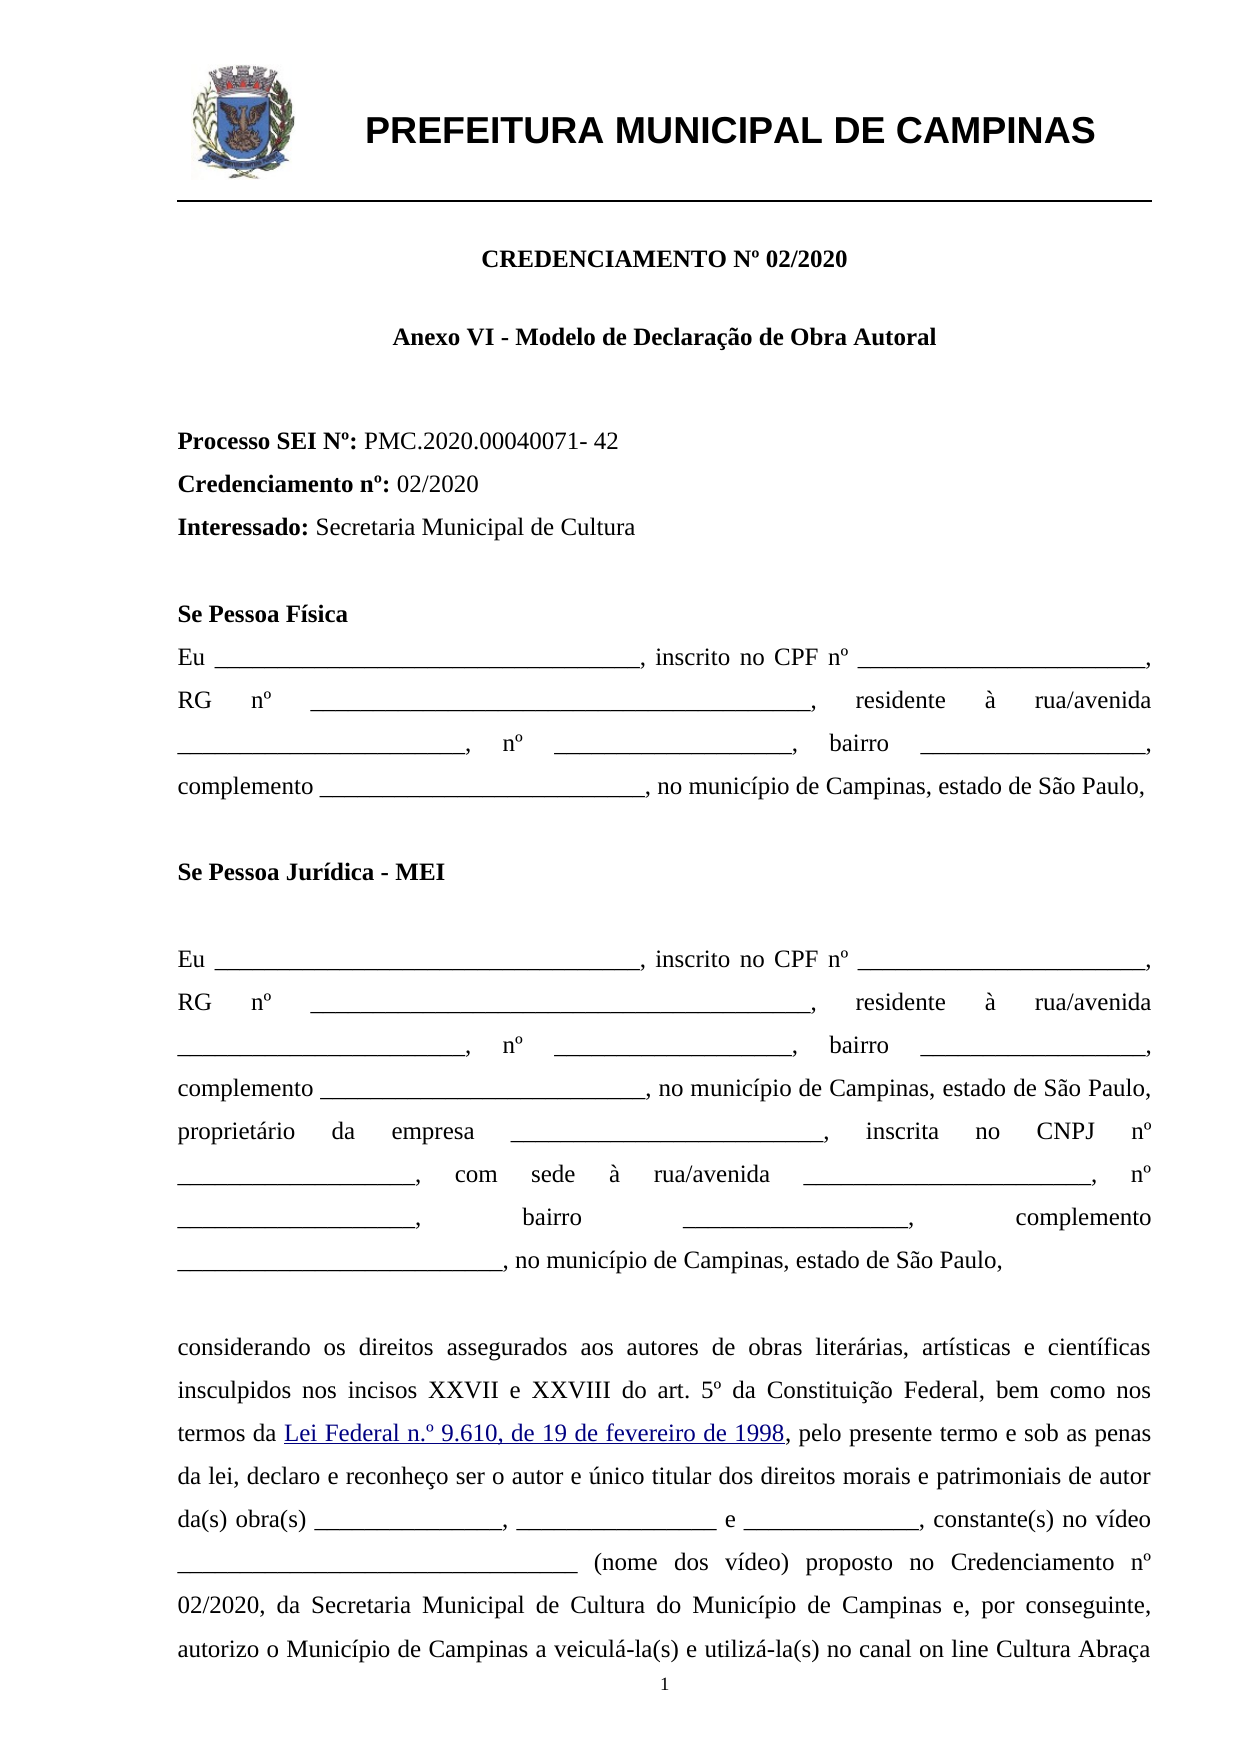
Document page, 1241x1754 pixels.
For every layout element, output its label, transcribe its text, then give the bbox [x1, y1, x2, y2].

text Processo SEI Nº: PMC.2020.00040071- 42 [177, 426, 1152, 455]
text considerando os direitos assegurados aos autores de obras literárias, artísticas e científicas insculpidos nos incisos XXVII e XXVIII do art. 5º da Constituição Federal, bem como nos termos da Lei Federal n.º 9.610, de 19 de fevereiro de 1998, pelo presente termo e sob as penas da lei, declaro e reconheço ser o autor e único titular dos direitos morais e patrimoniais de autor da(s) obra(s) _______________, ________________ e ______________, constante(s) no vídeo ________________________________ (nome dos vídeo) proposto no Credenciamento nº 02/2020, da Secretaria Municipal de Cultura do Município de Campinas e, por conseguinte, autorizo o Município de Campinas a veiculá-la(s) e utilizá-la(s) no canal on line Cultura Abraça [177, 1332, 1152, 1662]
text Se Pessoa Física [177, 599, 1152, 627]
text Credenciamento nº: 02/2020 [177, 469, 1152, 498]
text CREDENCIAMENTO Nº 02/2020 [177, 244, 1152, 272]
picture [191, 64, 296, 180]
text Eu __________________________________, inscrito no CPF nº _______________________, RG nº ________________________________________, residente à rua/avenida _______________________, nº ___________________, bairro __________________, complemento __________________________, no município de Campinas, estado de São Paulo, proprietário da empresa _________________________, inscrita no CNPJ nº ___________________, com sede à rua/avenida _______________________, nº ___________________, bairro __________________, complemento __________________________, no município de Campinas, estado de São Paulo, [177, 944, 1152, 1274]
text [177, 0, 202, 25]
text Anexo VI - Modelo de Declaração de Obra Autoral [177, 322, 1152, 351]
text Se Pessoa Jurídica - MEI [177, 857, 1152, 886]
text Interessado: Secretaria Municipal de Cultura [177, 512, 1152, 541]
text Eu __________________________________, inscrito no CPF nº _______________________, RG nº ________________________________________, residente à rua/avenida _______________________, nº ___________________, bairro __________________, complemento __________________________, no município de Campinas, estado de São Paulo, [177, 642, 1152, 800]
